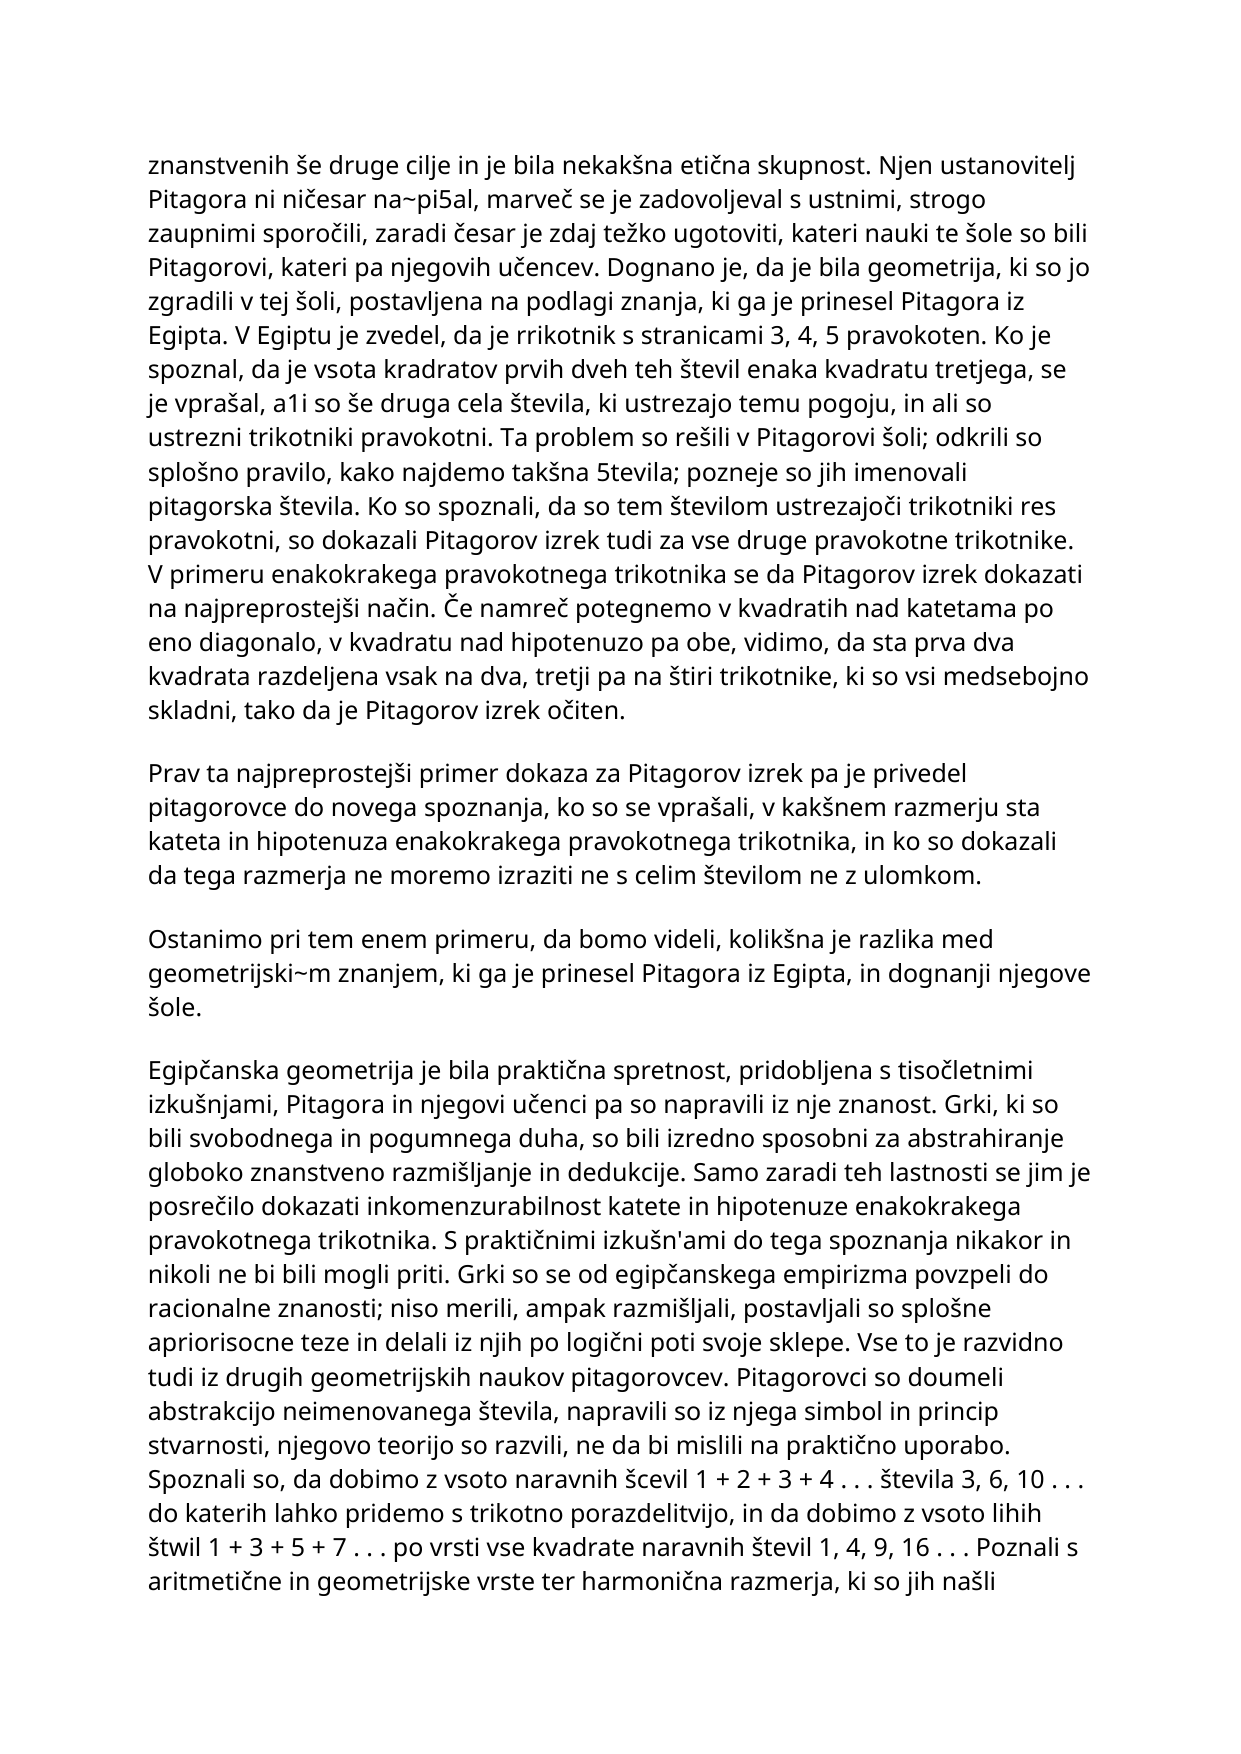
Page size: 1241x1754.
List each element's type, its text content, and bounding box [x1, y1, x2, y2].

text Egipčanska geometrija je bila praktična spretnost, pridobljena s tisočletnimi izkušnjami, Pitagora in njegovi učenci pa so napravili iz nje znanost. Grki, ki so bili svobodnega in pogumnega duha, so bili izredno sposobni za abstrahiranje globoko znanstveno razmišljanje in dedukcije. Samo zaradi teh lastnosti se jim je posrečilo dokazati inkomenzurabilnost katete in hipotenuze enakokrakega pravokotnega trikotnika. S praktičnimi izkušn'ami do tega spoznanja nikakor in nikoli ne bi bili mogli priti. Grki so se od egipčanskega empirizma povzpeli do racionalne znanosti; niso merili, ampak razmišljali, postavljali so splošne apriorisocne teze in delali iz njih po logični poti svoje sklepe. Vse to je razvidno tudi iz drugih geometrijskih naukov pitagorovcev. Pitagorovci so doumeli abstrakcijo neimenovanega števila, napravili so iz njega simbol in princip stvarnosti, njegovo teorijo so razvili, ne da bi mislili na praktično uporabo. Spoznali so, da dobimo z vsoto naravnih šcevil 1 + 2 + 3 + 4 . . . števila 3, 6, 10 . . . do katerih lahko pridemo s trikotno porazdelitvijo, in da dobimo z vsoto lihih štwil 1 + 3 + 5 + 7 . . . po vrsti vse kvadrate naravnih števil 1, 4, 9, 16 . . . Poznali s aritmetične in geometrijske vrste ter harmonična razmerja, ki so jih našli [148, 1053, 1093, 1598]
text znanstvenih še druge cilje in je bila nekakšna etična skupnost. Njen ustanovitelj Pitagora ni ničesar na~pi5al, marveč se je zadovoljeval s ustnimi, strogo zaupnimi sporočili, zaradi česar je zdaj težko ugotoviti, kateri nauki te šole so bili Pitagorovi, kateri pa njegovih učencev. Dognano je, da je bila geometrija, ki so jo zgradili v tej šoli, postavljena na podlagi znanja, ki ga je prinesel Pitagora iz Egipta. V Egiptu je zvedel, da je rrikotnik s stranicami 3, 4, 5 pravokoten. Ko je spoznal, da je vsota kradratov prvih dveh teh števil enaka kvadratu tretjega, se je vprašal, a1i so še druga cela števila, ki ustrezajo temu pogoju, in ali so ustrezni trikotniki pravokotni. Ta problem so rešili v Pitagorovi šoli; odkrili so splošno pravilo, kako najdemo takšna 5tevila; pozneje so jih imenovali pitagorska števila. Ko so spoznali, da so tem številom ustrezajoči trikotniki res pravokotni, so dokazali Pitagorov izrek tudi za vse druge pravokotne trikotnike. V primeru enakokrakega pravokotnega trikotnika se da Pitagorov izrek dokazati na najpreprostejši način. Če namreč potegnemo v kvadratih nad katetama po eno diagonalo, v kvadratu nad hipotenuzo pa obe, vidimo, da sta prva dva kvadrata razdeljena vsak na dva, tretji pa na štiri trikotnike, ki so vsi medsebojno skladni, tako da je Pitagorov izrek očiten. [148, 148, 1093, 727]
text Ostanimo pri tem enem primeru, da bomo videli, kolikšna je razlika med geometrijski~m znanjem, ki ga je prinesel Pitagora iz Egipta, in dognanji njegove šole. [148, 921, 1093, 1023]
text Prav ta najpreprostejši primer dokaza za Pitagorov izrek pa je privedel pitagorovce do novega spoznanja, ko so se vprašali, v kakšnem razmerju sta kateta in hipotenuza enakokrakega pravokotnega trikotnika, in ko so dokazali da tega razmerja ne moremo izraziti ne s celim številom ne z ulomkom. [148, 756, 1093, 892]
